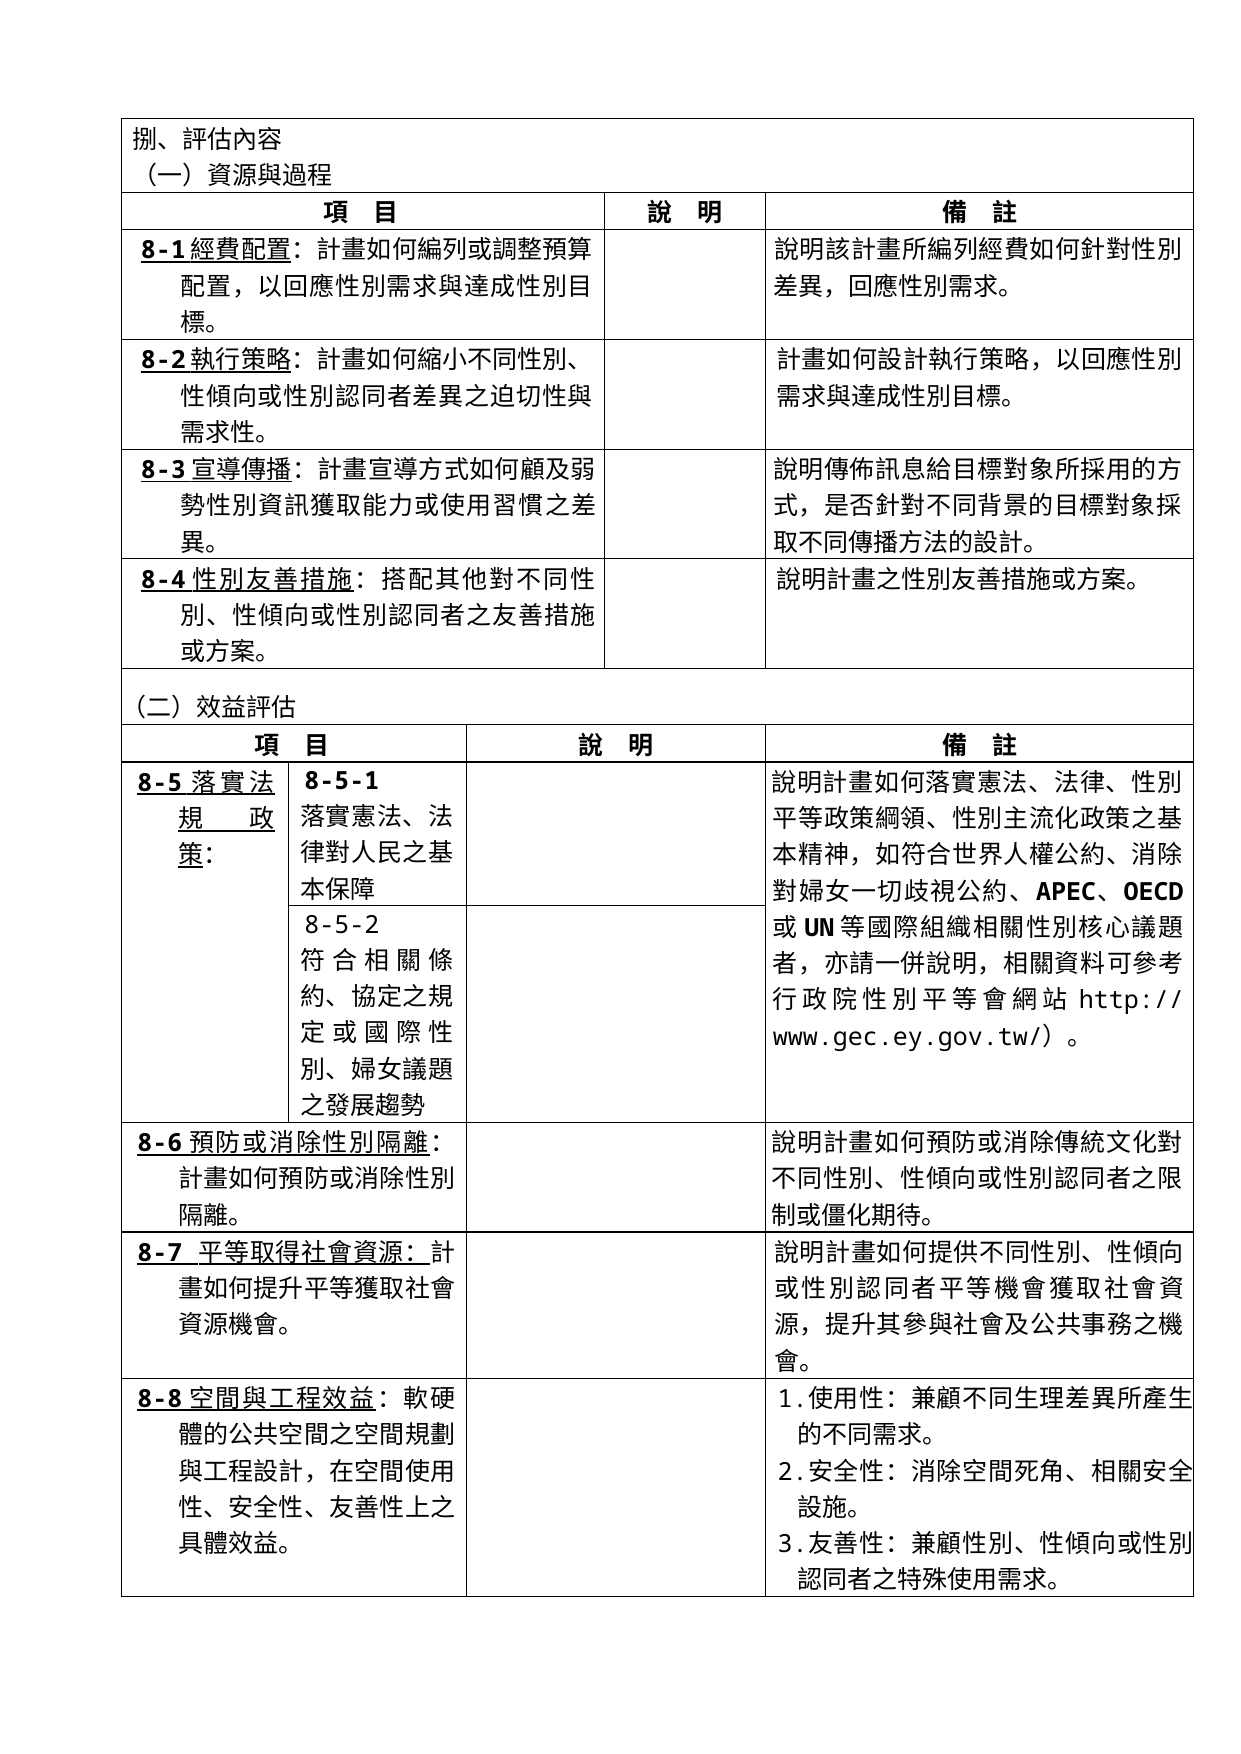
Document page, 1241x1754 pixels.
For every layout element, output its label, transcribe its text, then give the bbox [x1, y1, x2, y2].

table_cell 備 註 [766, 725, 1193, 761]
table_cell [605, 450, 765, 558]
table_cell [467, 1379, 765, 1596]
table_cell [605, 230, 765, 339]
table_cell [467, 906, 765, 1122]
table_cell 8-2執行策略：計畫如何縮小不同性別、性傾向或性別認同者差異之迫切性與需求性。 [122, 340, 604, 448]
table_cell [605, 340, 765, 448]
table_cell 8-8空間與工程效益：軟硬體的公共空間之空間規劃與工程設計，在空間使用性、安全性、友善性上之具體效益。 [122, 1379, 466, 1596]
table_cell 說明傳佈訊息給目標對象所採用的方式，是否針對不同背景的目標對象採取不同傳播方法的設計。 [766, 450, 1193, 558]
table_cell 說明計畫如何預防或消除傳統文化對不同性別、性傾向或性別認同者之限制或僵化期待。 [766, 1123, 1193, 1231]
table_cell 說 明 [467, 725, 765, 761]
table_cell 備 註 [766, 193, 1193, 229]
table_cell 說明該計畫所編列經費如何針對性別差異，回應性別需求。 [766, 230, 1193, 339]
table_cell 8-6預防或消除性別隔離：計畫如何預防或消除性別隔離。 [122, 1123, 466, 1231]
table_cell 8-7 平等取得社會資源：計畫如何提升平等獲取社會資源機會。 [122, 1233, 466, 1377]
table_cell 項 目 [122, 193, 604, 229]
table_cell [605, 559, 765, 668]
table_cell 說 明 [605, 193, 765, 229]
table_cell [467, 1233, 765, 1377]
table_cell 8-4性別友善措施：搭配其他對不同性別、性傾向或性別認同者之友善措施或方案。 [122, 559, 604, 668]
table_cell 說明計畫如何落實憲法、法律、性別平等政策綱領、性別主流化政策之基本精神，如符合世界人權公約、消除對婦女一切歧視公約、APEC、OECD或UN等國際組織相關性別核心議題者，亦請一併說明，相關資料可參考行政院性別平等會網站http://www.gec.ey.gov.tw/）。 [766, 763, 1193, 1122]
table_cell 說明計畫如何提供不同性別、性傾向或性別認同者平等機會獲取社會資源，提升其參與社會及公共事務之機會。 [766, 1233, 1193, 1377]
table_cell [467, 1123, 765, 1231]
table_cell 8-5-2 符合相關條約、協定之規定或國際性別、婦女議題之發展趨勢 [289, 906, 466, 1122]
table_cell 8-3宣導傳播：計畫宣導方式如何顧及弱勢性別資訊獲取能力或使用習慣之差異。 [122, 450, 604, 558]
table_cell 8-1經費配置：計畫如何編列或調整預算配置，以回應性別需求與達成性別目標。 [122, 230, 604, 339]
table_cell 8-5落實法規政策： [122, 763, 288, 1122]
table_cell [467, 763, 765, 905]
table_cell 說明計畫之性別友善措施或方案。 [766, 559, 1193, 668]
table_cell 項 目 [122, 725, 466, 761]
table_cell 計畫如何設計執行策略，以回應性別需求與達成性別目標。 [766, 340, 1193, 448]
table_cell （二）效益評估 [122, 669, 1193, 724]
table_cell 1.使用性：兼顧不同生理差異所產生的不同需求。 2.安全性：消除空間死角、相關安全設施。 3.友善性：兼顧性別、性傾向或性別認同者之特殊使用需求。 [766, 1379, 1193, 1596]
table_cell 8-5-1 落實憲法、法律對人民之基本保障 [289, 763, 466, 905]
table_cell 捌、評估內容 （一）資源與過程 [122, 119, 1193, 192]
